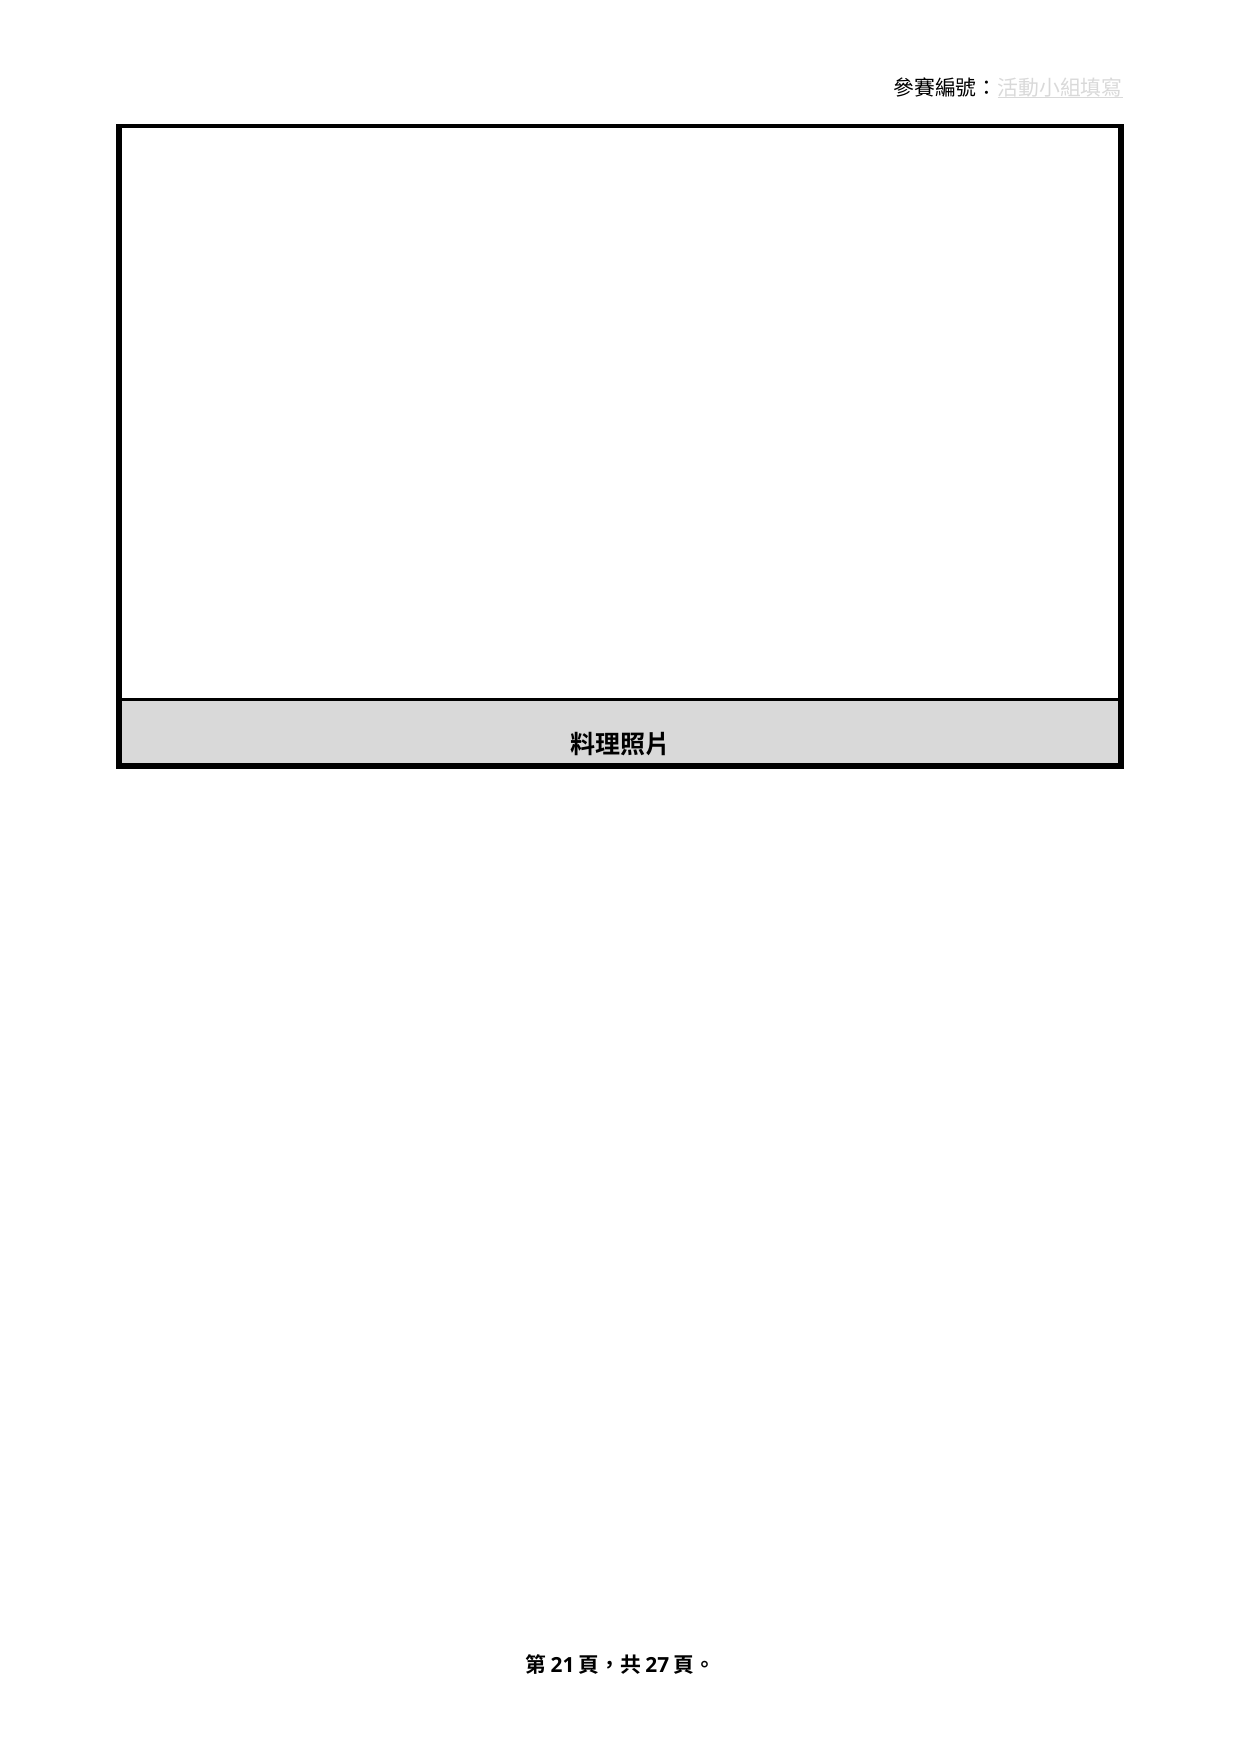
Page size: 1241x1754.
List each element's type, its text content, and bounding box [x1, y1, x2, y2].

table_cell 料理照片 [122, 701, 1118, 763]
table_cell [122, 128, 1118, 697]
